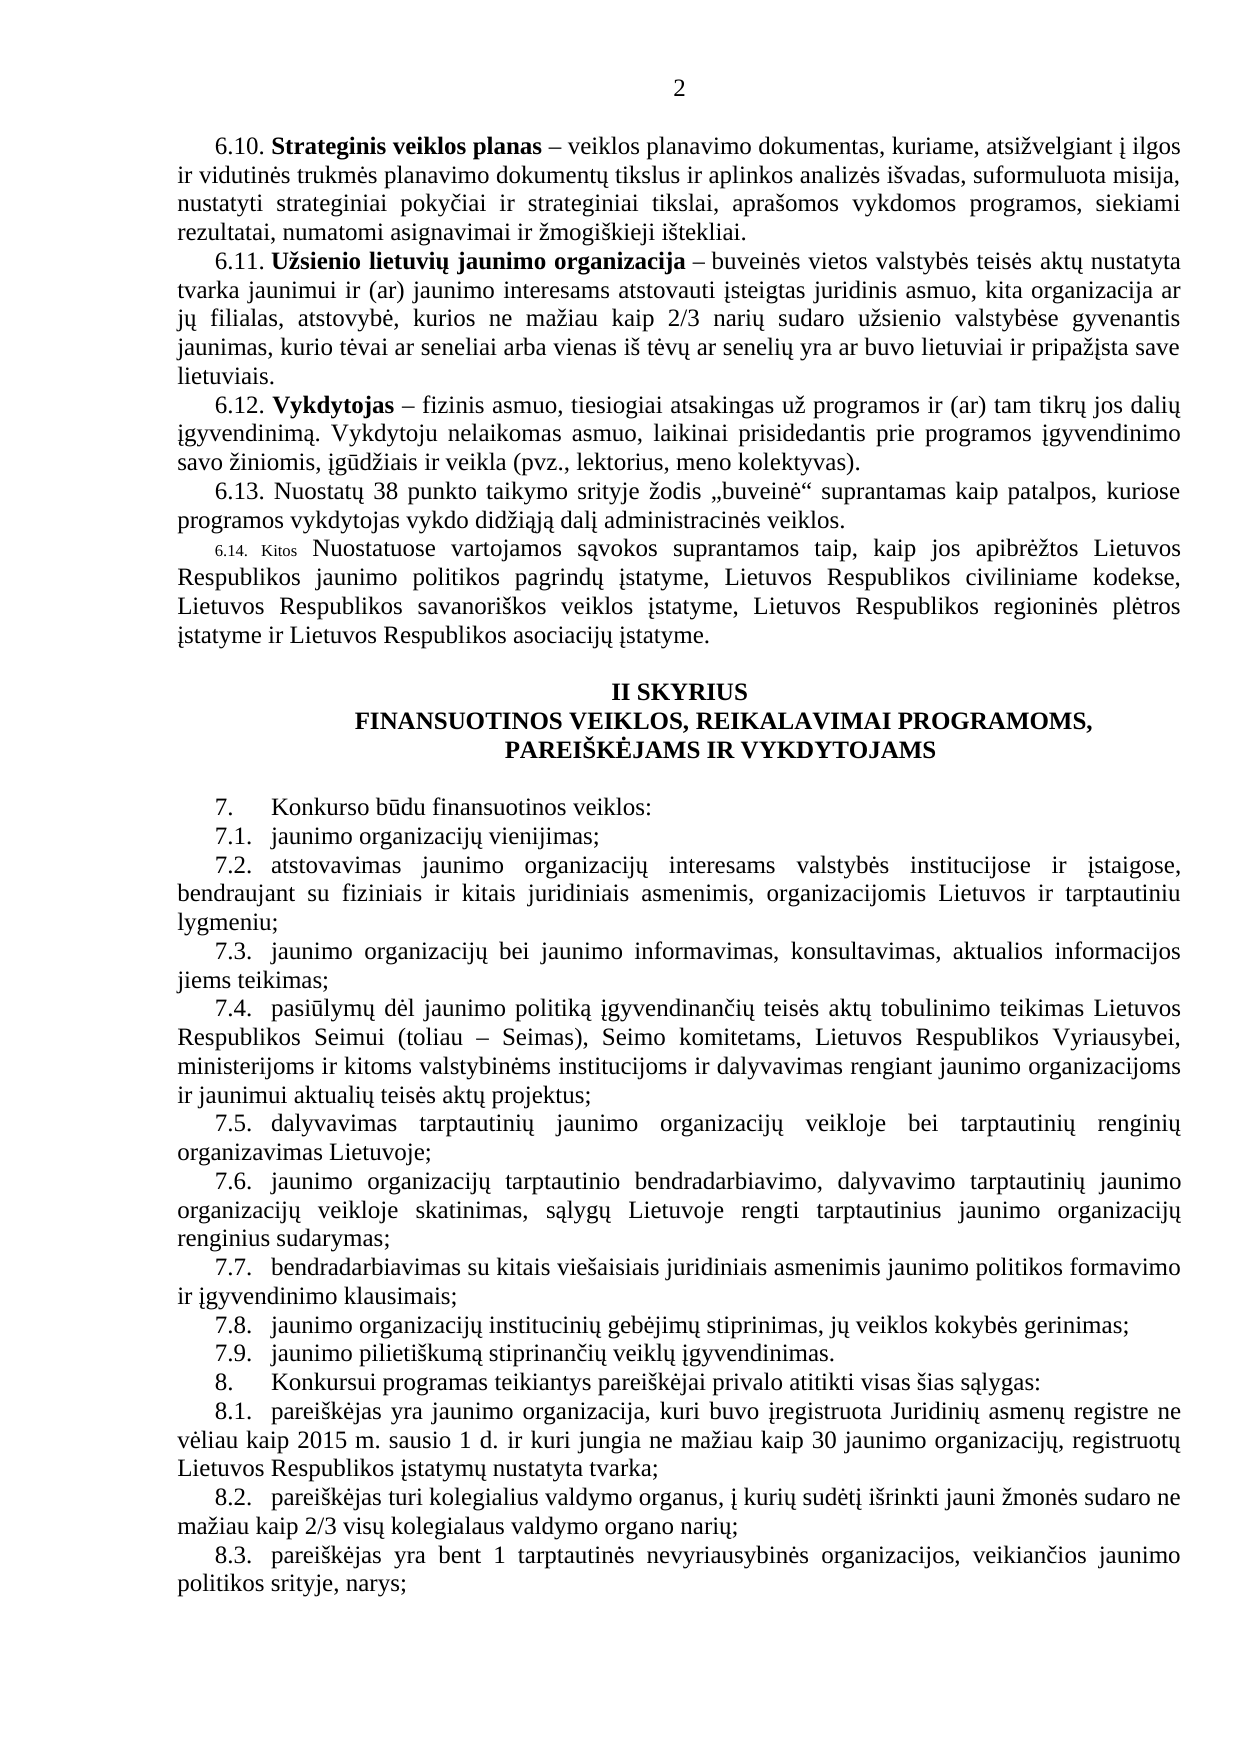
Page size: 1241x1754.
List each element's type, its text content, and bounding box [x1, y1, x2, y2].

text 8.1. pareiškėjas yra jaunimo organizacija, kuri buvo įregistruota Juridinių asmenų registre ne vėliau kaip 2015 m. sausio 1 d. ir kuri jungia ne mažiau kaip 30 jaunimo organizacijų, registruotų Lietuvos Respublikos įstatymų nustatyta tvarka; [177, 1396, 1182, 1482]
text 7.9. jaunimo pilietiškumą stiprinančių veiklų įgyvendinimas. [177, 1338, 1182, 1367]
text Ii SKYRIUS [177, 677, 1182, 706]
text 7.3. jaunimo organizacijų bei jaunimo informavimas, konsultavimas, aktualios informacijos jiems teikimas; [177, 936, 1182, 993]
text 7.6. jaunimo organizacijų tarptautinio bendradarbiavimo, dalyvavimo tarptautinių jaunimo organizacijų veikloje skatinimas, sąlygų Lietuvoje rengti tarptautinius jaunimo organizacijų renginius sudarymas; [177, 1166, 1182, 1252]
text 7.1. jaunimo organizacijų vienijimas; [177, 821, 1182, 850]
text PAREIŠKĖJAMS IR VYKDYTOJAMS [177, 735, 1182, 763]
text 7.4. pasiūlymų dėl jaunimo politiką įgyvendinančių teisės aktų tobulinimo teikimas Lietuvos Respublikos Seimui (toliau – Seimas), Seimo komitetams, Lietuvos Respublikos Vyriausybei, ministerijoms ir kitoms valstybinėms institucijoms ir dalyvavimas rengiant jaunimo organizacijoms ir jaunimui aktualių teisės aktų projektus; [177, 993, 1182, 1108]
text 7.5. dalyvavimas tarptautinių jaunimo organizacijų veikloje bei tarptautinių renginių organizavimas Lietuvoje; [177, 1108, 1182, 1166]
text 6.12. Vykdytojas – fizinis asmuo, tiesiogiai atsakingas už programos ir (ar) tam tikrų jos dalių įgyvendinimą. Vykdytoju nelaikomas asmuo, laikinai prisidedantis prie programos įgyvendinimo savo žiniomis, įgūdžiais ir veikla (pvz., lektorius, meno kolektyvas). [177, 390, 1182, 476]
text 7.8. jaunimo organizacijų institucinių gebėjimų stiprinimas, jų veiklos kokybės gerinimas; [177, 1310, 1182, 1338]
text 7.7. bendradarbiavimas su kitais viešaisiais juridiniais asmenimis jaunimo politikos formavimo ir įgyvendinimo klausimais; [177, 1252, 1182, 1310]
text 6.14. Kitos Nuostatuose vartojamos sąvokos suprantamos taip, kaip jos apibrėžtos Lietuvos Respublikos jaunimo politikos pagrindų įstatyme, Lietuvos Respublikos civiliniame kodekse, Lietuvos Respublikos savanoriškos veiklos įstatyme, Lietuvos Respublikos regioninės plėtros įstatyme ir Lietuvos Respublikos asociacijų įstatyme. [177, 533, 1182, 648]
text 8. Konkursui programas teikiantys pareiškėjai privalo atitikti visas šias sąlygas: [177, 1367, 1182, 1396]
text 6.10. Strateginis veiklos planas – veiklos planavimo dokumentas, kuriame, atsižvelgiant į ilgos ir vidutinės trukmės planavimo dokumentų tikslus ir aplinkos analizės išvadas, suformuluota misija, nustatyti strateginiai pokyčiai ir strateginiai tikslai, aprašomos vykdomos programos, siekiami rezultatai, numatomi asignavimai ir žmogiškieji ištekliai. [177, 131, 1182, 246]
text 8.3. pareiškėjas yra bent 1 tarptautinės nevyriausybinės organizacijos, veikiančios jaunimo politikos srityje, narys; [177, 1540, 1182, 1597]
text 7.2. atstovavimas jaunimo organizacijų interesams valstybės institucijose ir įstaigose, bendraujant su fiziniais ir kitais juridiniais asmenimis, organizacijomis Lietuvos ir tarptautiniu lygmeniu; [177, 850, 1182, 936]
text 7. Konkurso būdu finansuotinos veiklos: [177, 792, 1182, 821]
text FINANSUOTINOS VEIKLOS, REIKALAVIMAI PROGRAMOMS, [177, 706, 1182, 735]
text 6.11. Užsienio lietuvių jaunimo organizacija – buveinės vietos valstybės teisės aktų nustatyta tvarka jaunimui ir (ar) jaunimo interesams atstovauti įsteigtas juridinis asmuo, kita organizacija ar jų filialas, atstovybė, kurios ne mažiau kaip 2/3 narių sudaro užsienio valstybėse gyvenantis jaunimas, kurio tėvai ar seneliai arba vienas iš tėvų ar senelių yra ar buvo lietuviai ir pripažįsta save lietuviais. [177, 246, 1182, 390]
text 8.2. pareiškėjas turi kolegialius valdymo organus, į kurių sudėtį išrinkti jauni žmonės sudaro ne mažiau kaip 2/3 visų kolegialaus valdymo organo narių; [177, 1482, 1182, 1540]
text 6.13. Nuostatų 38 punkto taikymo srityje žodis „buveinė“ suprantamas kaip patalpos, kuriose programos vykdytojas vykdo didžiąją dalį administracinės veiklos. [177, 476, 1182, 533]
